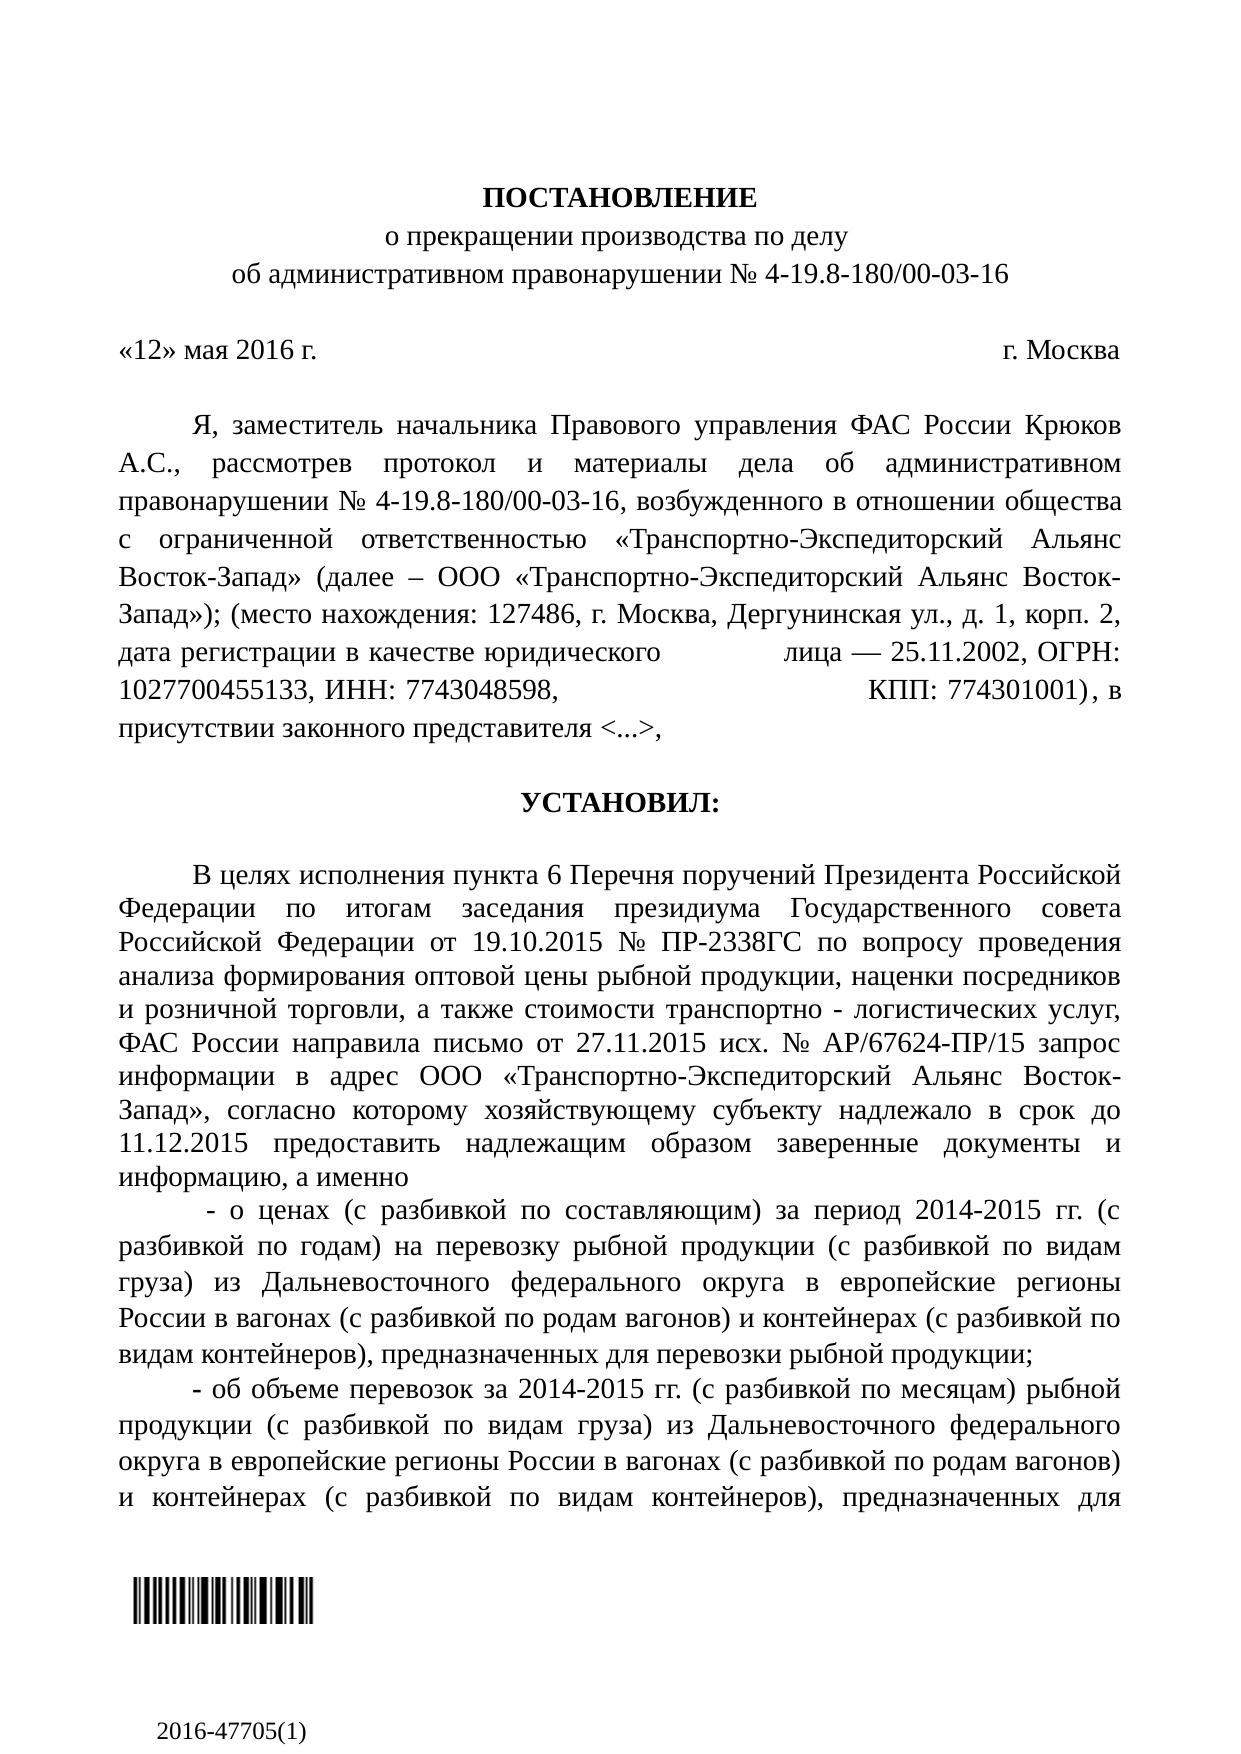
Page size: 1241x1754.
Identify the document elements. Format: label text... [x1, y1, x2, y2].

text о прекращении производства по делу [118, 214, 1122, 252]
text Я, заместитель начальника Правового управления ФАС России Крюков А.С., рассмотрев протокол и материалы дела об административном правонарушении № 4-19.8-180/00-03-16, возбужденного в отношении общества с ограниченной ответственностью «Транспортно-Экспедиторский Альянс Восток-Запад» (далее – ООО «Транспортно-Экспедиторский Альянс Восток-Запад»); (место нахождения: 127486, г. Москва, Дергунинская ул., д. 1, корп. 2, дата регистрации в качестве юридического лица — 25.11.2002, ОГРН: 1027700455133, ИНН: 7743048598, КПП: 774301001), в присутствии законного представителя <...>, [118, 403, 1122, 743]
text УСТАНОВИЛ: [118, 781, 1122, 819]
text ПОСТАНОВЛЕНИЕ [118, 176, 1122, 214]
text - о ценах (с разбивкой по составляющим) за период 2014-2015 гг. (с разбивкой по годам) на перевозку рыбной продукции (с разбивкой по видам груза) из Дальневосточного федерального округа в европейские регионы России в вагонах (с разбивкой по родам вагонов) и контейнерах (с разбивкой по видам контейнеров), предназначенных для перевозки рыбной продукции; [118, 1192, 1122, 1369]
text - об объеме перевозок за 2014-2015 гг. (с разбивкой по месяцам) рыбной продукции (с разбивкой по видам груза) из Дальневосточного федерального округа в европейские регионы России в вагонах (с разбивкой по родам вагонов) и контейнерах (с разбивкой по видам контейнеров), предназначенных для [118, 1372, 1122, 1513]
text В целях исполнения пункта 6 Перечня поручений Президента Российской Федерации по итогам заседания президиума Государственного совета Российской Федерации от 19.10.2015 № ПР-2338ГС по вопросу проведения анализа формирования оптовой цены рыбной продукции, наценки посредников и розничной торговли, а также стоимости транспортно - логистических услуг, ФАС России направила письмо от 27.11.2015 исх. № АР/67624-ПР/15 запрос информации в адрес ООО «Транспортно-Экспедиторский Альянс Восток-Запад», согласно которому хозяйствующему субъекту надлежало в срок до 11.12.2015 предоставить надлежащим образом заверенные документы и информацию, а именно [118, 857, 1122, 1192]
text «12» мая 2016 г. г. Москва [118, 328, 1122, 365]
text об административном правонарушении № 4-19.8-180/00-03-16 [118, 252, 1122, 290]
picture [118, 1577, 331, 1624]
